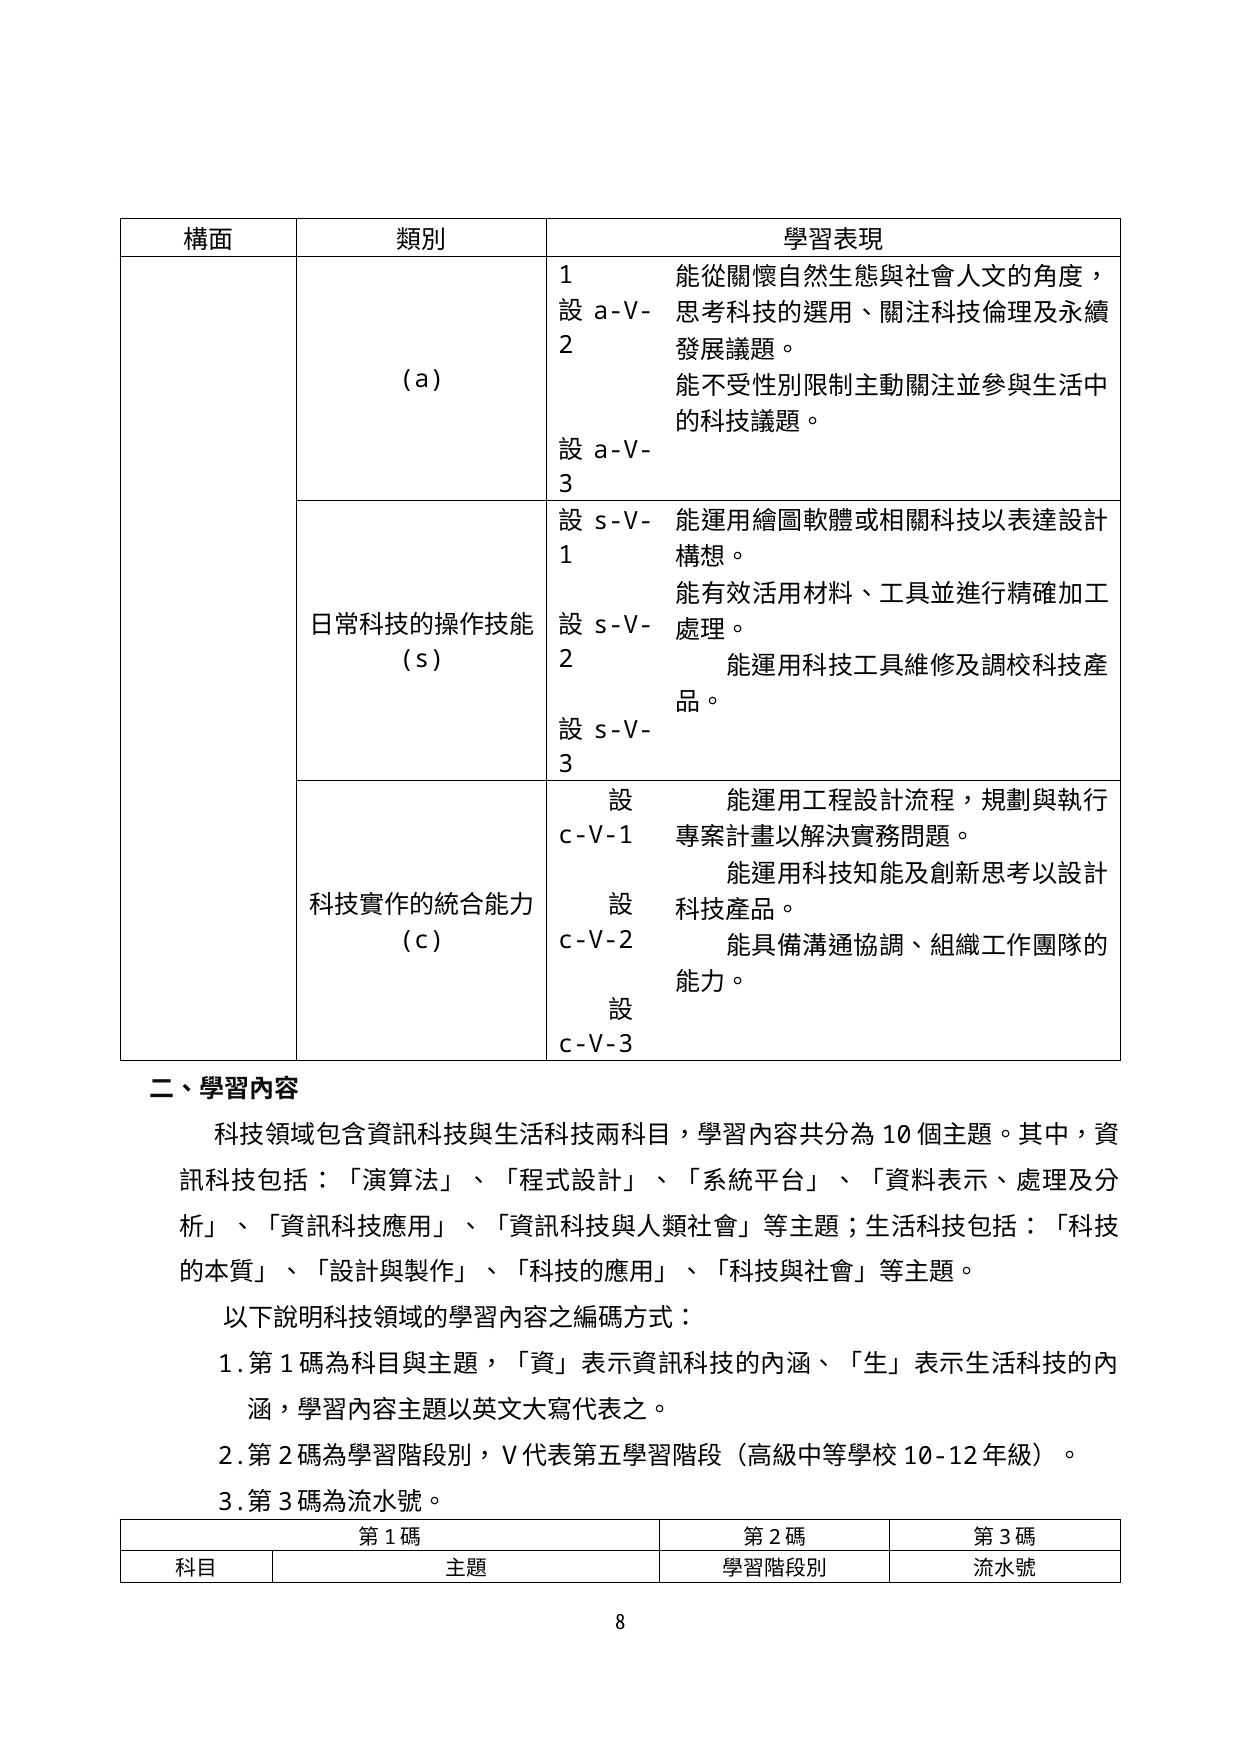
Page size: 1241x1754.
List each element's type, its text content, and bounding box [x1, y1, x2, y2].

table_cell 能運用工程設計流程，規劃與執行專案計畫以解決實務問題。 能運用科技知能及創新思考以設計科技產品。 能具備溝通協調、組織工作團隊的能力。 [664, 781, 1120, 1060]
table_header 第1碼 [121, 1520, 659, 1550]
text 1.第1碼為科目與主題，「資」表示資訊科技的內涵、「生」表示生活科技的內涵，學習內容主題以英文大寫代表之。 [218, 1336, 1120, 1427]
text 3.第3碼為流水號。 [218, 1473, 1120, 1519]
table_header 類別 [297, 219, 546, 256]
text 以下說明科技領域的學習內容之編碼方式： [179, 1290, 1120, 1336]
table_cell (a) [297, 257, 546, 499]
text 二、學習內容 [149, 1061, 1120, 1107]
table_cell 能運用繪圖軟體或相關科技以表達設計構想。 能有效活用材料、工具並進行精確加工處理。 能運用科技工具維修及調校科技產品。 [664, 501, 1120, 779]
text 科技領域包含資訊科技與生活科技兩科目，學習內容共分為10個主題。其中，資訊科技包括：「演算法」、「程式設計」、「系統平台」、「資料表示、處理及分析」、「資訊科技應用」、「資訊科技與人類社會」等主題；生活科技包括：「科技的本質」、「設計與製作」、「科技的應用」、「科技與社會」等主題。 [179, 1107, 1120, 1290]
table_cell 流水號 [890, 1551, 1120, 1582]
table_cell 能從關懷自然生態與社會人文的角度，思考科技的選用、關注科技倫理及永續發展議題。 能不受性別限制主動關注並參與生活中的科技議題。 [664, 257, 1120, 499]
table_header 學習表現 [547, 219, 1120, 256]
table_cell 設s-V-1 設s-V-2 設s-V-3 [547, 501, 664, 779]
table_cell 科技實作的統合能力(c) [297, 781, 546, 1060]
table_header 構面 [121, 219, 296, 256]
table_header 第2碼 [660, 1520, 889, 1550]
table_cell [121, 257, 296, 1060]
table_cell 日常科技的操作技能(s) [297, 501, 546, 779]
table_header 第3碼 [890, 1520, 1120, 1550]
text 2.第2碼為學習階段別，Ⅴ代表第五學習階段（高級中等學校10-12年級）。 [218, 1427, 1120, 1473]
table_cell 學習階段別 [660, 1551, 889, 1582]
table_cell 1 設a-V-2 設a-V-3 [547, 257, 664, 499]
table_cell 科目 [121, 1551, 272, 1582]
table_cell 設c-V-1 設c-V-2 設c-V-3 [547, 781, 664, 1060]
table_cell 主題 [273, 1551, 659, 1582]
